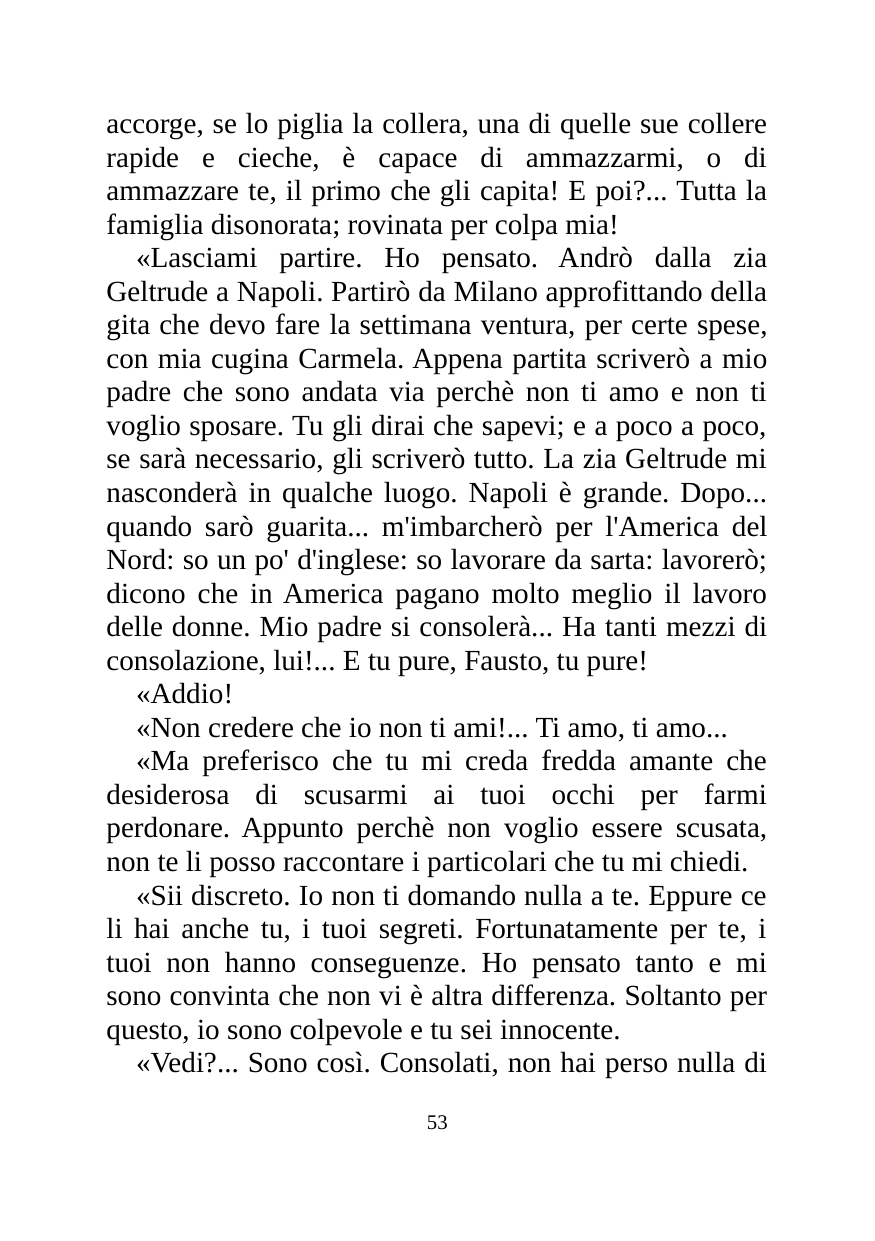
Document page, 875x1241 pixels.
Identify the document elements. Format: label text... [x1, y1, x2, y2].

text «Addio! [106, 676, 768, 710]
text «Sii discreto. Io non ti domando nulla a te. Eppure ce li hai anche tu, i tuoi segreti. Fortunatamente per te, i tuoi non hanno conseguenze. Ho pensato tanto e mi sono convinta che non vi è altra differenza. Soltanto per questo, io sono colpevole e tu sei innocente. [106, 878, 768, 1045]
text «Ma preferisco che tu mi creda fredda amante che desiderosa di scusarmi ai tuoi occhi per farmi perdonare. Appunto perchè non voglio essere scusata, non te li posso raccontare i particolari che tu mi chiedi. [106, 743, 768, 878]
text «Non credere che io non ti ami!... Ti amo, ti amo... [106, 710, 768, 743]
text «Vedi?... Sono così. Consolati, non hai perso nulla di [106, 1045, 768, 1079]
text accorge, se lo piglia la collera, una di quelle sue collere rapide e cieche, è capace di ammazzarmi, o di ammazzare te, il primo che gli capita! E poi?... Tutta la famiglia disonorata; rovinata per colpa mia! [106, 106, 768, 240]
text «Lasciami partire. Ho pensato. Andrò dalla zia Geltrude a Napoli. Partirò da Milano approfittando della gita che devo fare la settimana ventura, per certe spese, con mia cugina Carmela. Appena partita scriverò a mio padre che sono andata via perchè non ti amo e non ti voglio sposare. Tu gli dirai che sapevi; e a poco a poco, se sarà necessario, gli scriverò tutto. La zia Geltrude mi nasconderà in qualche luogo. Napoli è grande. Dopo... quando sarò guarita... m'imbarcherò per l'America del Nord: so un po' d'inglese: so lavorare da sarta: lavorerò; dicono che in America pagano molto meglio il lavoro delle donne. Mio padre si consolerà... Ha tanti mezzi di consolazione, lui!... E tu pure, Fausto, tu pure! [106, 240, 768, 676]
